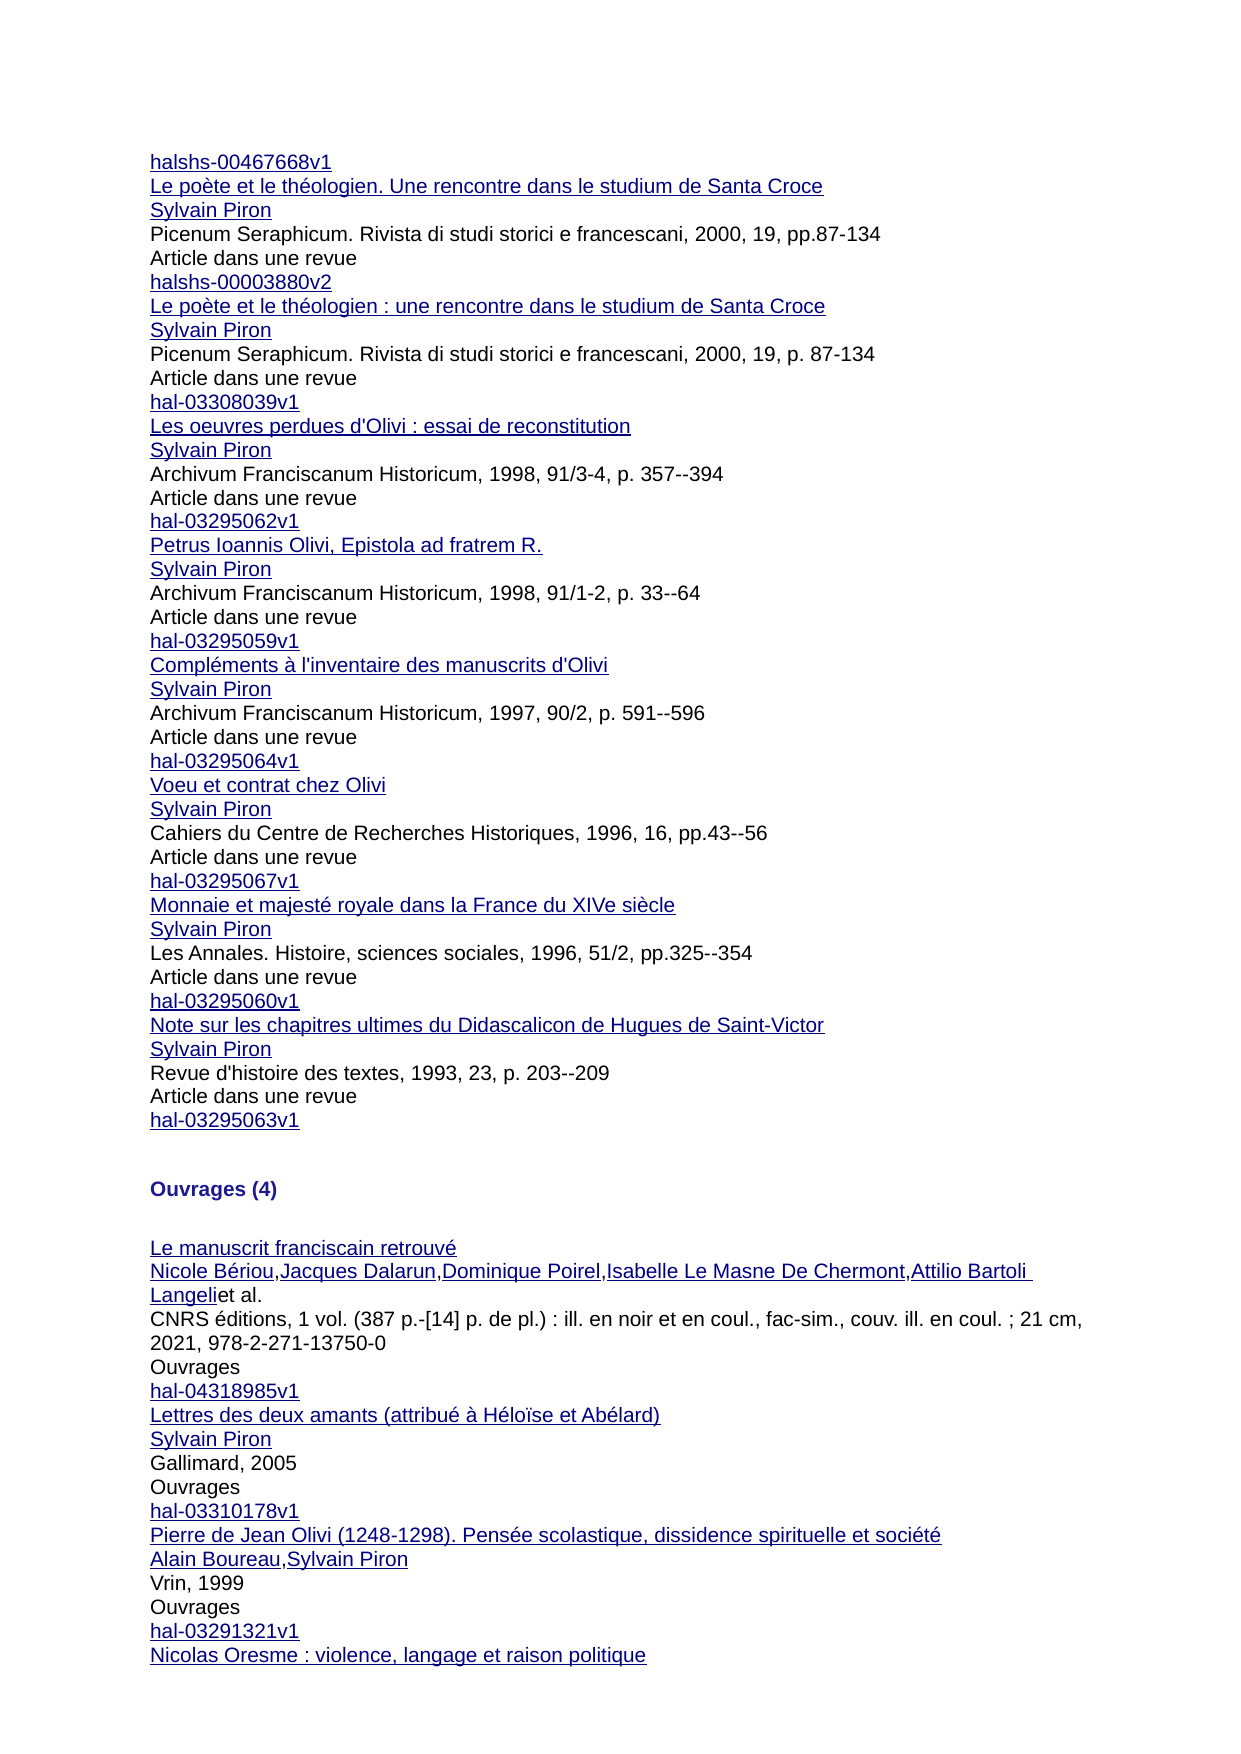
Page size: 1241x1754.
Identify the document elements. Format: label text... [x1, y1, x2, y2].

table_cell Voeu et contrat chez Olivi Sylvain Piron Cahiers du Centre de Recherches Historiques, 1996, 16, pp.43--56 Article dans une revue hal-03295067v1 [150, 773, 1090, 893]
table_cell Les oeuvres perdues d'Olivi : essai de reconstitution Sylvain Piron Archivum Franciscanum Historicum, 1998, 91/3-4, p. 357--394 Article dans une revue hal-03295062v1 [150, 414, 1090, 533]
subtitle Ouvrages (4) [150, 1177, 1090, 1201]
table_cell Lettres des deux amants (attribué à Héloïse et Abélard) Sylvain Piron Gallimard, 2005 Ouvrages hal-03310178v1 [150, 1403, 1090, 1523]
table_cell Monnaie et majesté royale dans la France du XIVe siècle Sylvain Piron Les Annales. Histoire, sciences sociales, 1996, 51/2, pp.325--354 Article dans une revue hal-03295060v1 [150, 893, 1090, 1012]
table_header Le manuscrit franciscain retrouvé Nicole Bériou,Jacques Dalarun,Dominique Poirel,Isabelle Le Masne De Chermont,Attilio Bartoli Langeliet al. CNRS éditions, 1 vol. (387 p.-[14] p. de pl.) : ill. en noir et en coul., fac-sim., couv. ill. en coul. ; 21 cm, 2021, 978-2-271-13750-0 Ouvrages hal-04318985v1 [150, 1235, 1090, 1403]
table_cell Note sur les chapitres ultimes du Didascalicon de Hugues de Saint-Victor Sylvain Piron Revue d'histoire des textes, 1993, 23, p. 203--209 Article dans une revue hal-03295063v1 [150, 1013, 1090, 1132]
table_cell Nicolas Oresme : violence, langage et raison politique [150, 1643, 1090, 1667]
table_cell Pierre de Jean Olivi (1248-1298). Pensée scolastique, dissidence spirituelle et société Alain Boureau,Sylvain Piron Vrin, 1999 Ouvrages hal-03291321v1 [150, 1523, 1090, 1643]
table_cell Le poète et le théologien. Une rencontre dans le studium de Santa Croce Sylvain Piron Picenum Seraphicum. Rivista di studi storici e francescani, 2000, 19, pp.87-134 Article dans une revue halshs-00003880v2 [150, 174, 1090, 294]
table_cell Le poète et le théologien : une rencontre dans le studium de Santa Croce Sylvain Piron Picenum Seraphicum. Rivista di studi storici e francescani, 2000, 19, p. 87-134 Article dans une revue hal-03308039v1 [150, 294, 1090, 413]
table_cell Compléments à l'inventaire des manuscrits d'Olivi Sylvain Piron Archivum Franciscanum Historicum, 1997, 90/2, p. 591--596 Article dans une revue hal-03295064v1 [150, 653, 1090, 773]
table_cell halshs-00467668v1 [150, 150, 1090, 174]
table_cell Petrus Ioannis Olivi, Epistola ad fratrem R. Sylvain Piron Archivum Franciscanum Historicum, 1998, 91/1-2, p. 33--64 Article dans une revue hal-03295059v1 [150, 533, 1090, 653]
